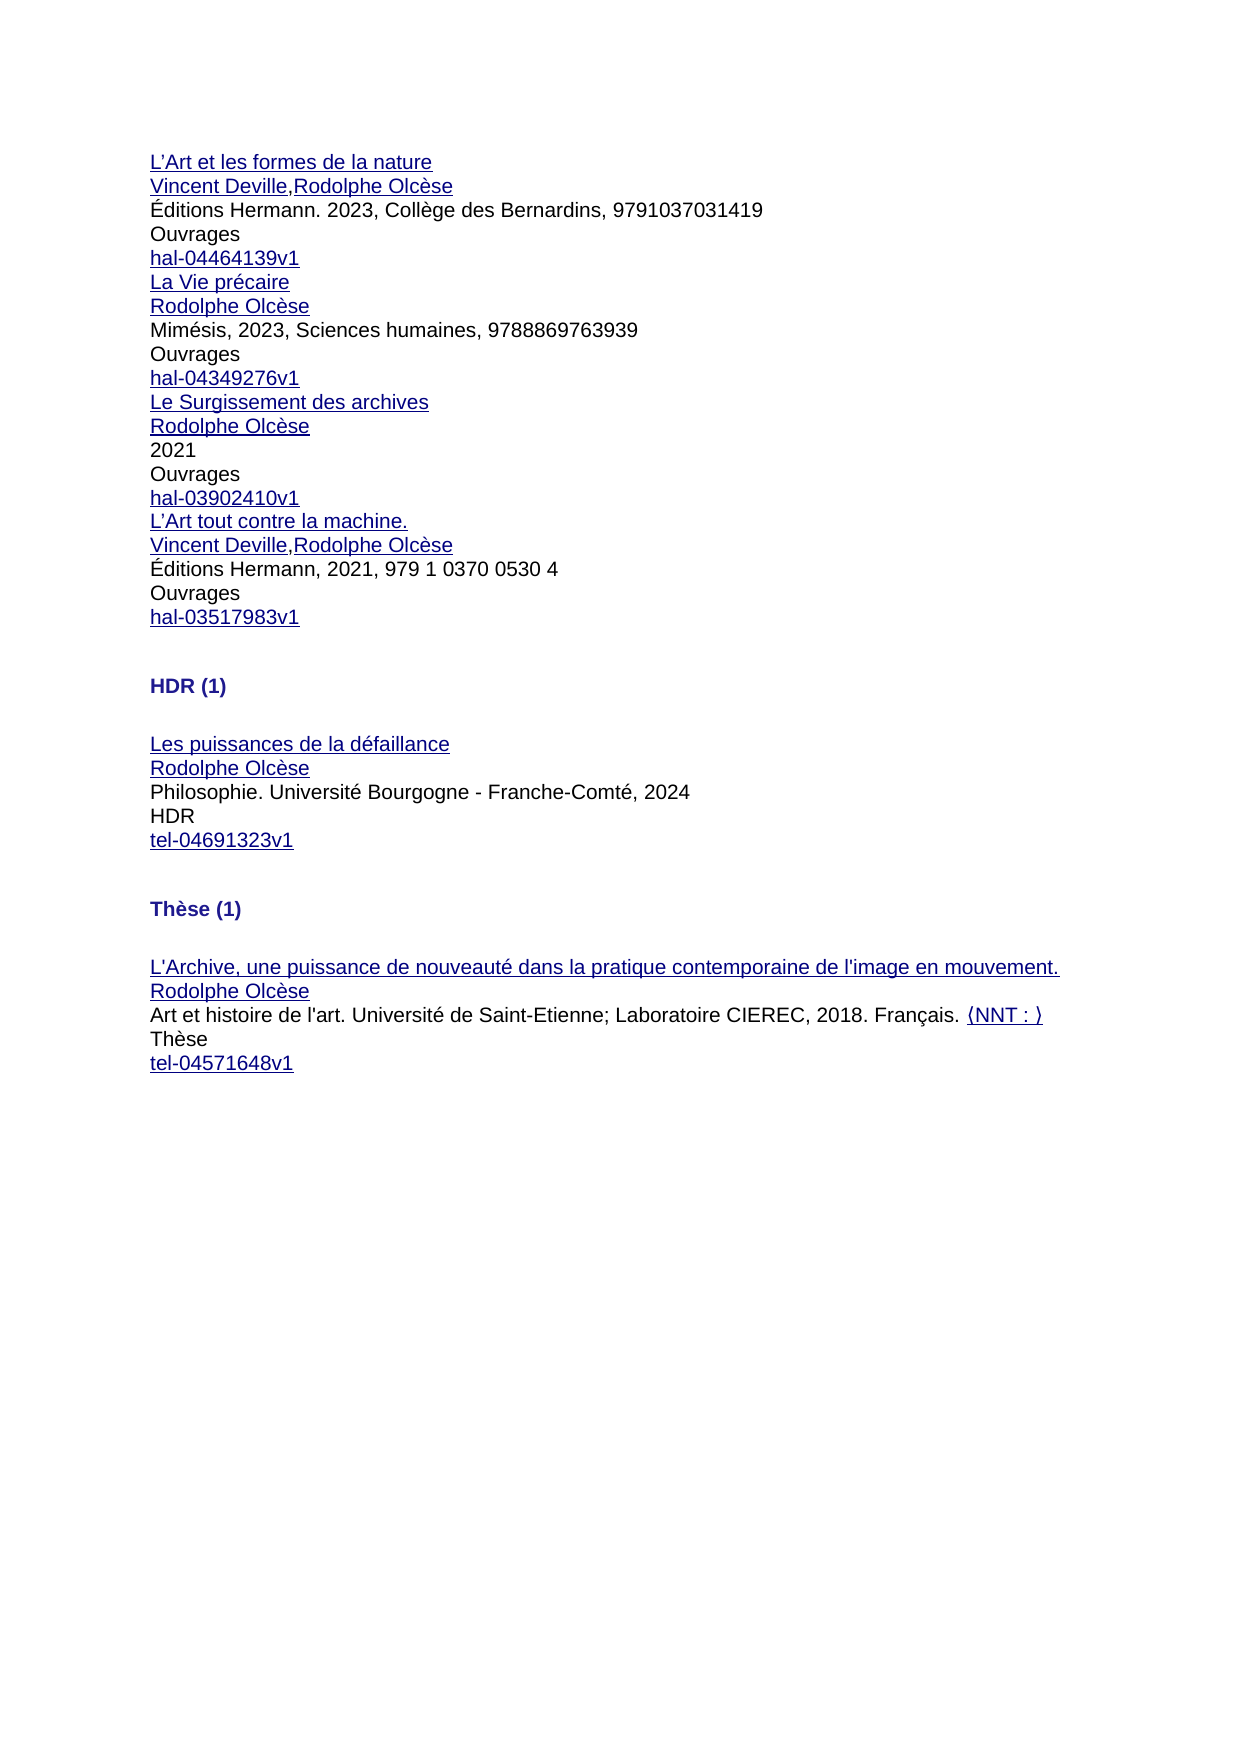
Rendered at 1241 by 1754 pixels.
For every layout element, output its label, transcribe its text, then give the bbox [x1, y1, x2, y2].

table_cell Le Surgissement des archives Rodolphe Olcèse 2021 Ouvrages hal-03902410v1 [150, 390, 1090, 509]
table_cell La Vie précaire Rodolphe Olcèse Mimésis, 2023, Sciences humaines, 9788869763939 Ouvrages hal-04349276v1 [150, 270, 1090, 389]
table_cell L’Art tout contre la machine. Vincent Deville,Rodolphe Olcèse Éditions Hermann, 2021, 979 1 0370 0530 4 Ouvrages hal-03517983v1 [150, 509, 1090, 629]
table_header Les puissances de la défaillance Rodolphe Olcèse Philosophie. Université Bourgogne - Franche-Comté, 2024 HDR tel-04691323v1 [150, 732, 1090, 852]
subtitle Thèse (1) [150, 897, 1090, 921]
subtitle HDR (1) [150, 674, 1090, 698]
table_header L'Archive, une puissance de nouveauté dans la pratique contemporaine de l'image en mouvement. Rodolphe Olcèse Art et histoire de l'art. Université de Saint-Etienne; Laboratoire CIEREC, 2018. Français. ⟨NNT : ⟩ Thèse tel-04571648v1 [150, 955, 1090, 1075]
table_cell L’Art et les formes de la nature Vincent Deville,Rodolphe Olcèse Éditions Hermann. 2023, Collège des Bernardins, 9791037031419 Ouvrages hal-04464139v1 [150, 150, 1090, 270]
